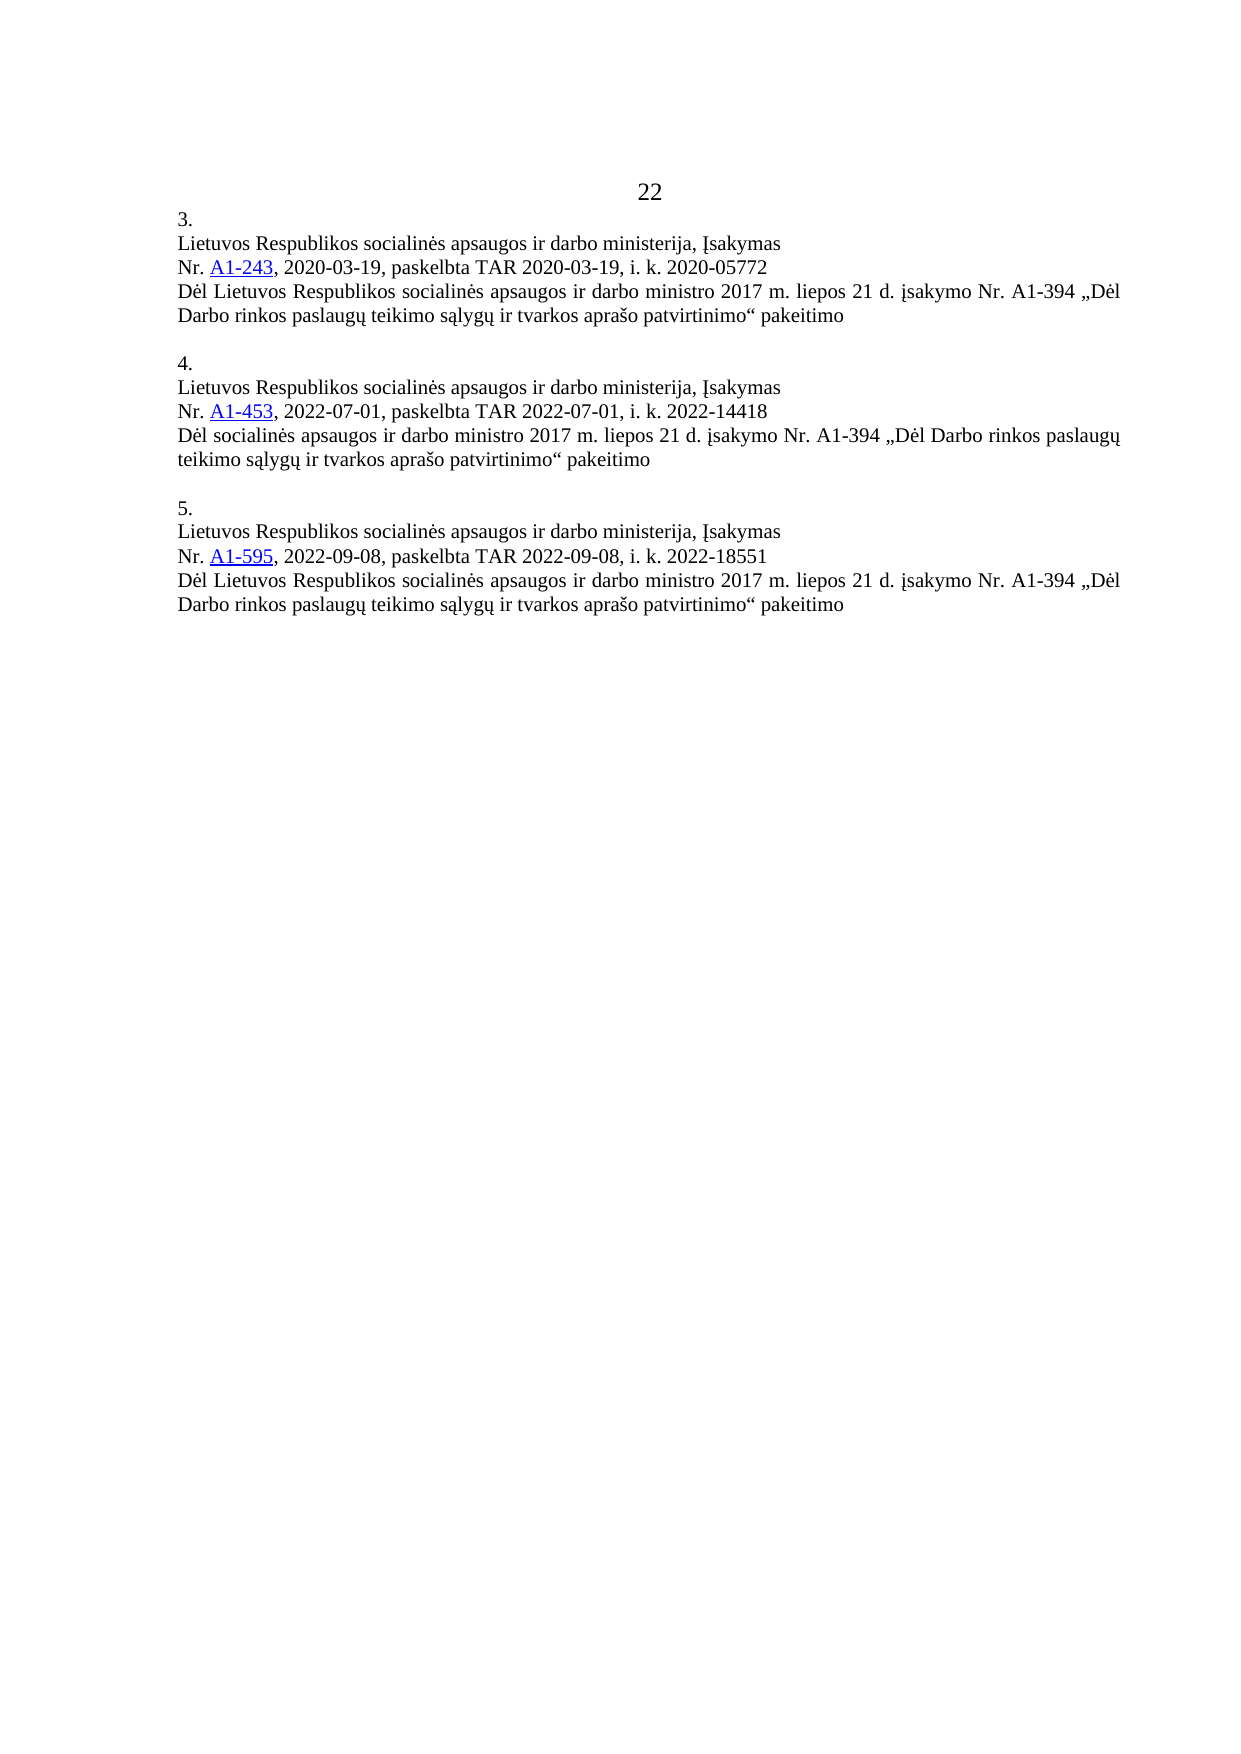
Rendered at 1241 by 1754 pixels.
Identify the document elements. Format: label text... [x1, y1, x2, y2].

text Nr. A1-453, 2022-07-01, paskelbta TAR 2022-07-01, i. k. 2022-14418 [177, 399, 1122, 423]
text Lietuvos Respublikos socialinės apsaugos ir darbo ministerija, Įsakymas [177, 375, 1122, 399]
text Nr. A1-243, 2020-03-19, paskelbta TAR 2020-03-19, i. k. 2020-05772 [177, 255, 1122, 279]
text Dėl Lietuvos Respublikos socialinės apsaugos ir darbo ministro 2017 m. liepos 21 d. įsakymo Nr. A1-394 „Dėl Darbo rinkos paslaugų teikimo sąlygų ir tvarkos aprašo patvirtinimo“ pakeitimo [177, 279, 1122, 327]
text Dėl socialinės apsaugos ir darbo ministro 2017 m. liepos 21 d. įsakymo Nr. A1-394 „Dėl Darbo rinkos paslaugų teikimo sąlygų ir tvarkos aprašo patvirtinimo“ pakeitimo [177, 423, 1122, 471]
text 3. [177, 207, 1122, 231]
text Lietuvos Respublikos socialinės apsaugos ir darbo ministerija, Įsakymas [177, 231, 1122, 255]
text 4. [177, 351, 1122, 375]
text Dėl Lietuvos Respublikos socialinės apsaugos ir darbo ministro 2017 m. liepos 21 d. įsakymo Nr. A1-394 „Dėl Darbo rinkos paslaugų teikimo sąlygų ir tvarkos aprašo patvirtinimo“ pakeitimo [177, 568, 1122, 616]
text 5. [177, 495, 1122, 519]
text Nr. A1-595, 2022-09-08, paskelbta TAR 2022-09-08, i. k. 2022-18551 [177, 543, 1122, 568]
text Lietuvos Respublikos socialinės apsaugos ir darbo ministerija, Įsakymas [177, 519, 1122, 543]
